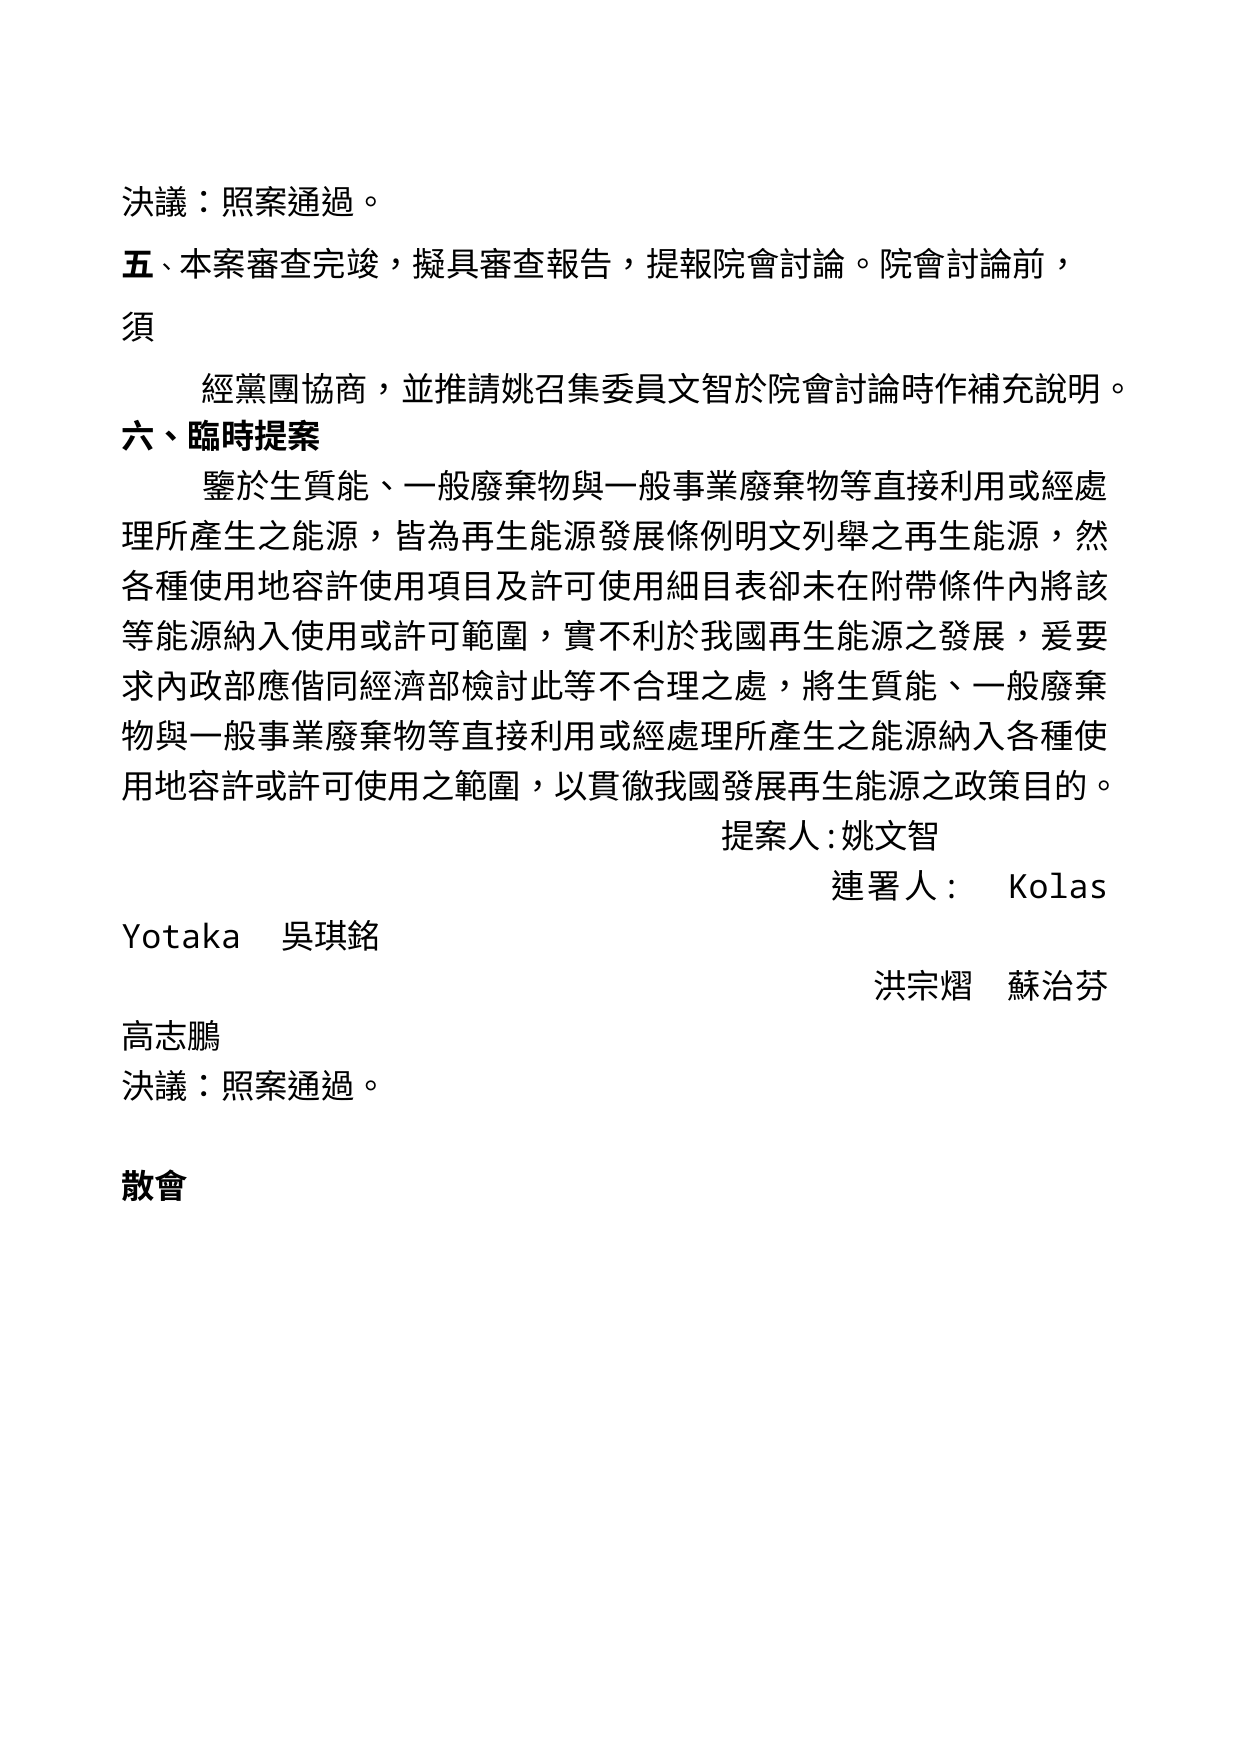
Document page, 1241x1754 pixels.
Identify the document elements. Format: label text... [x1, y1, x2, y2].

text 五、本案審查完竣，擬具審查報告，提報院會討論。院會討論前，須 [121, 221, 1107, 346]
text 洪宗熠 蘇治芬 高志鵬 [121, 958, 1108, 1058]
text 決議：照案通過。 [121, 158, 1107, 221]
text 決議：照案通過。 [121, 1058, 1108, 1108]
text 散會 [121, 1158, 1108, 1208]
text 連署人: Kolas Yotaka 吳琪銘 [121, 858, 1108, 958]
text 鑒於生質能、一般廢棄物與一般事業廢棄物等直接利用或經處理所產生之能源，皆為再生能源發展條例明文列舉之再生能源，然各種使用地容許使用項目及許可使用細目表卻未在附帶條件內將該等能源納入使用或許可範圍，實不利於我國再生能源之發展，爰要求內政部應偕同經濟部檢討此等不合理之處，將生質能、一般廢棄物與一般事業廢棄物等直接利用或經處理所產生之能源納入各種使用地容許或許可使用之範圍，以貫徹我國發展再生能源之政策目的。 [121, 458, 1108, 808]
text 提案人:姚文智 [121, 808, 1108, 858]
text 經黨團協商，並推請姚召集委員文智於院會討論時作補充說明。 [121, 346, 1107, 408]
text 六、臨時提案 [121, 408, 1108, 458]
